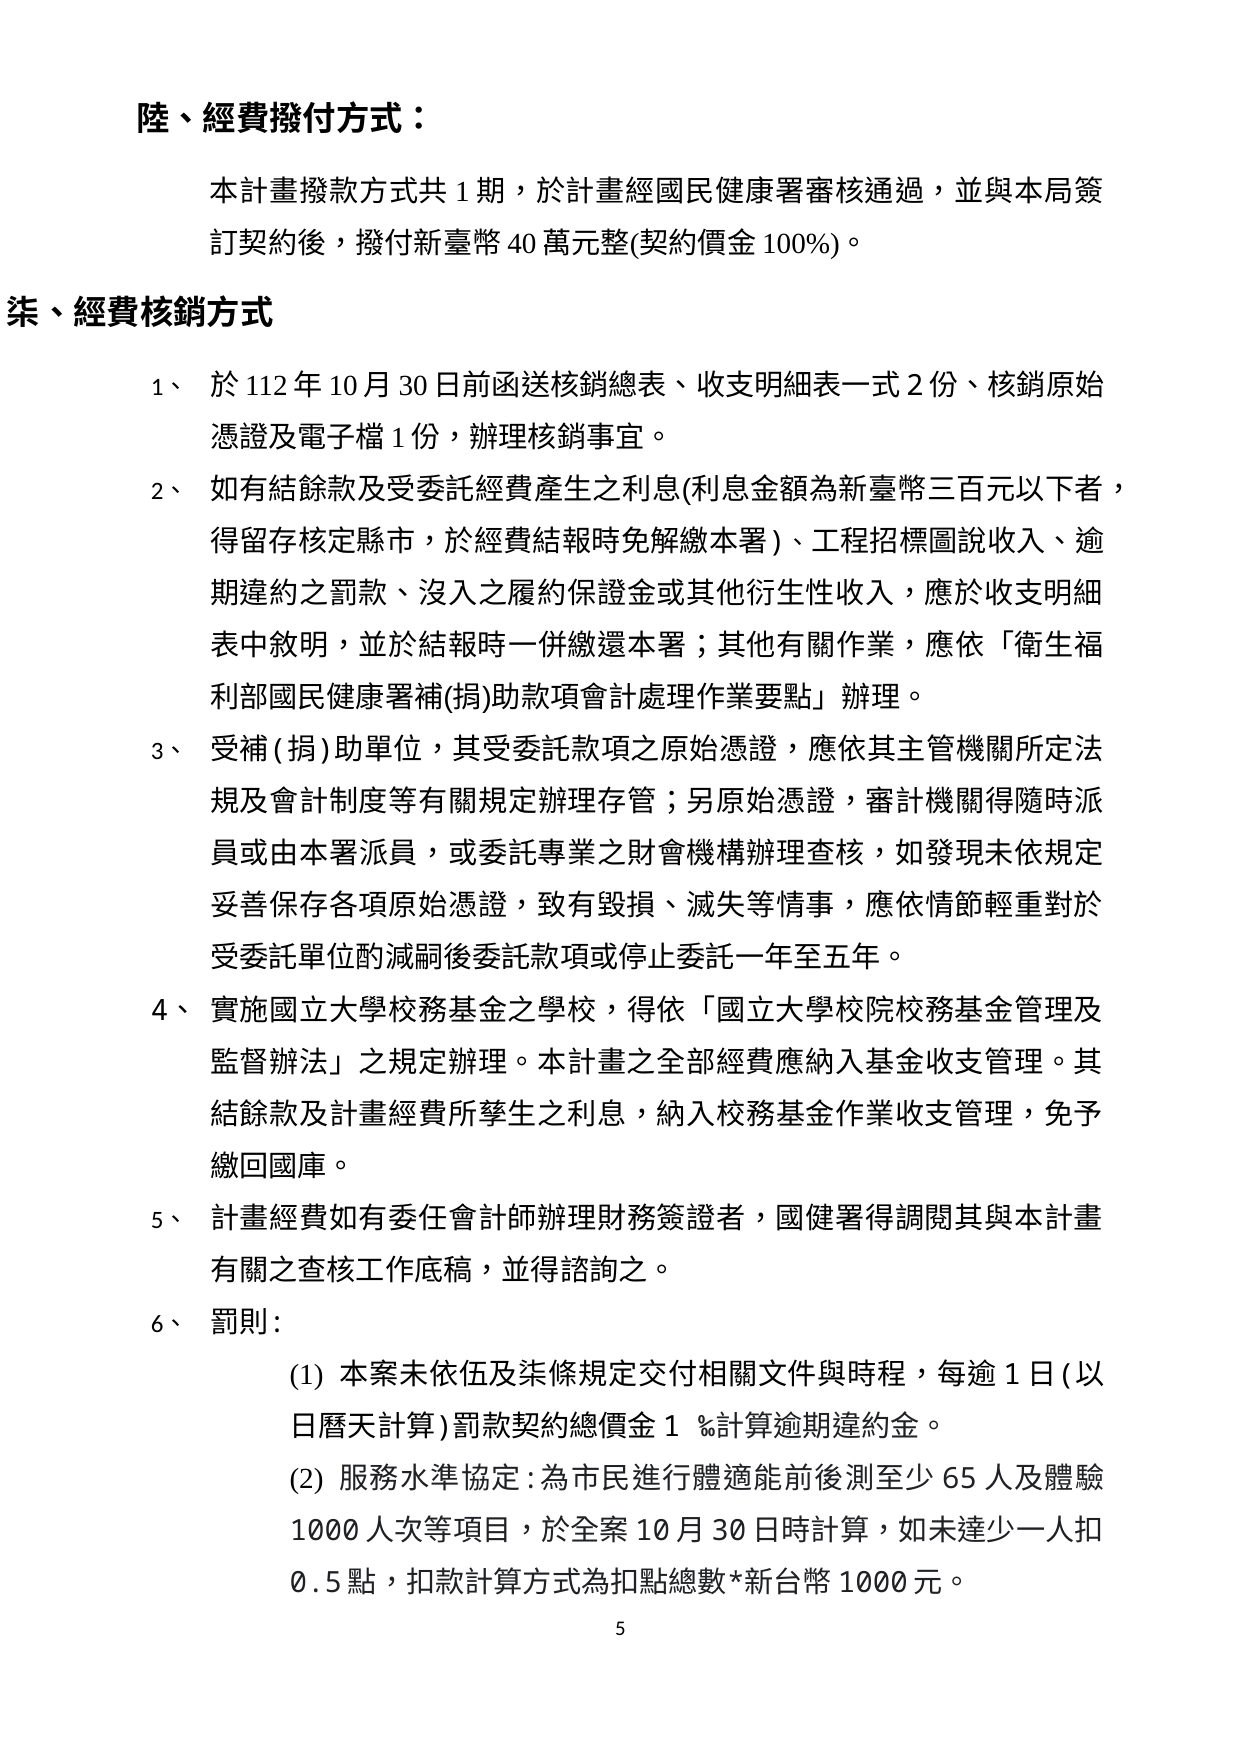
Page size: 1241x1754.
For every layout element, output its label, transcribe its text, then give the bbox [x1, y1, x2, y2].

list 經費核銷方式 [7, 282, 1104, 334]
list 實施國立大學校務基金之學校，得依「國立大學校院校務基金管理及監督辦法」之規定辦理。本計畫之全部經費應納入基金收支管理。其結餘款及計畫經費所孳生之利息，納入校務基金作業收支管理，免予繳回國庫。 [151, 978, 1104, 1187]
list 受補(捐)助單位，其受委託款項之原始憑證，應依其主管機關所定法規及會計制度等有關規定辦理存管；另原始憑證，審計機關得隨時派員或由本署派員，或委託專業之財會機構辦理查核，如發現未依規定妥善保存各項原始憑證，致有毀損、滅失等情事，應依情節輕重對於受委託單位酌減嗣後委託款項或停止委託一年至五年。 [151, 718, 1104, 978]
list 本案未依伍及柒條規定交付相關文件與時程，每逾1日(以日曆天計算)罰款契約總價金1 ‰計算逾期違約金。 [289, 1343, 1104, 1447]
list 罰則: [151, 1291, 1104, 1343]
list 於112年10月30日前函送核銷總表、收支明細表一式2份、核銷原始憑證及電子檔1份，辦理核銷事宜。 [151, 353, 1104, 457]
list 服務水準協定:為市民進行體適能前後測至少65人及體驗1000人次等項目，於全案10月30日時計算，如未達少一人扣0.5點，扣款計算方式為扣點總數*新台幣1000元。 [289, 1447, 1104, 1603]
list 計畫經費如有委任會計師辦理財務簽證者，國健署得調閱其與本計畫有關之查核工作底稿，並得諮詢之。 [151, 1187, 1104, 1291]
list 如有結餘款及受委託經費產生之利息(利息金額為新臺幣三百元以下者，得留存核定縣市，於經費結報時免解繳本署)、工程招標圖說收入、逾期違約之罰款、沒入之履約保證金或其他衍生性收入，應於收支明細表中敘明，並於結報時一併繳還本署；其他有關作業，應依「衛生福利部國民健康署補(捐)助款項會計處理作業要點」辦理。 [151, 457, 1104, 718]
text 本計畫撥款方式共1期，於計畫經國民健康署審核通過，並與本局簽訂契約後，撥付新臺幣40萬元整(契約價金100%)。 [209, 159, 1104, 264]
list 經費撥付方式： [136, 89, 1104, 141]
